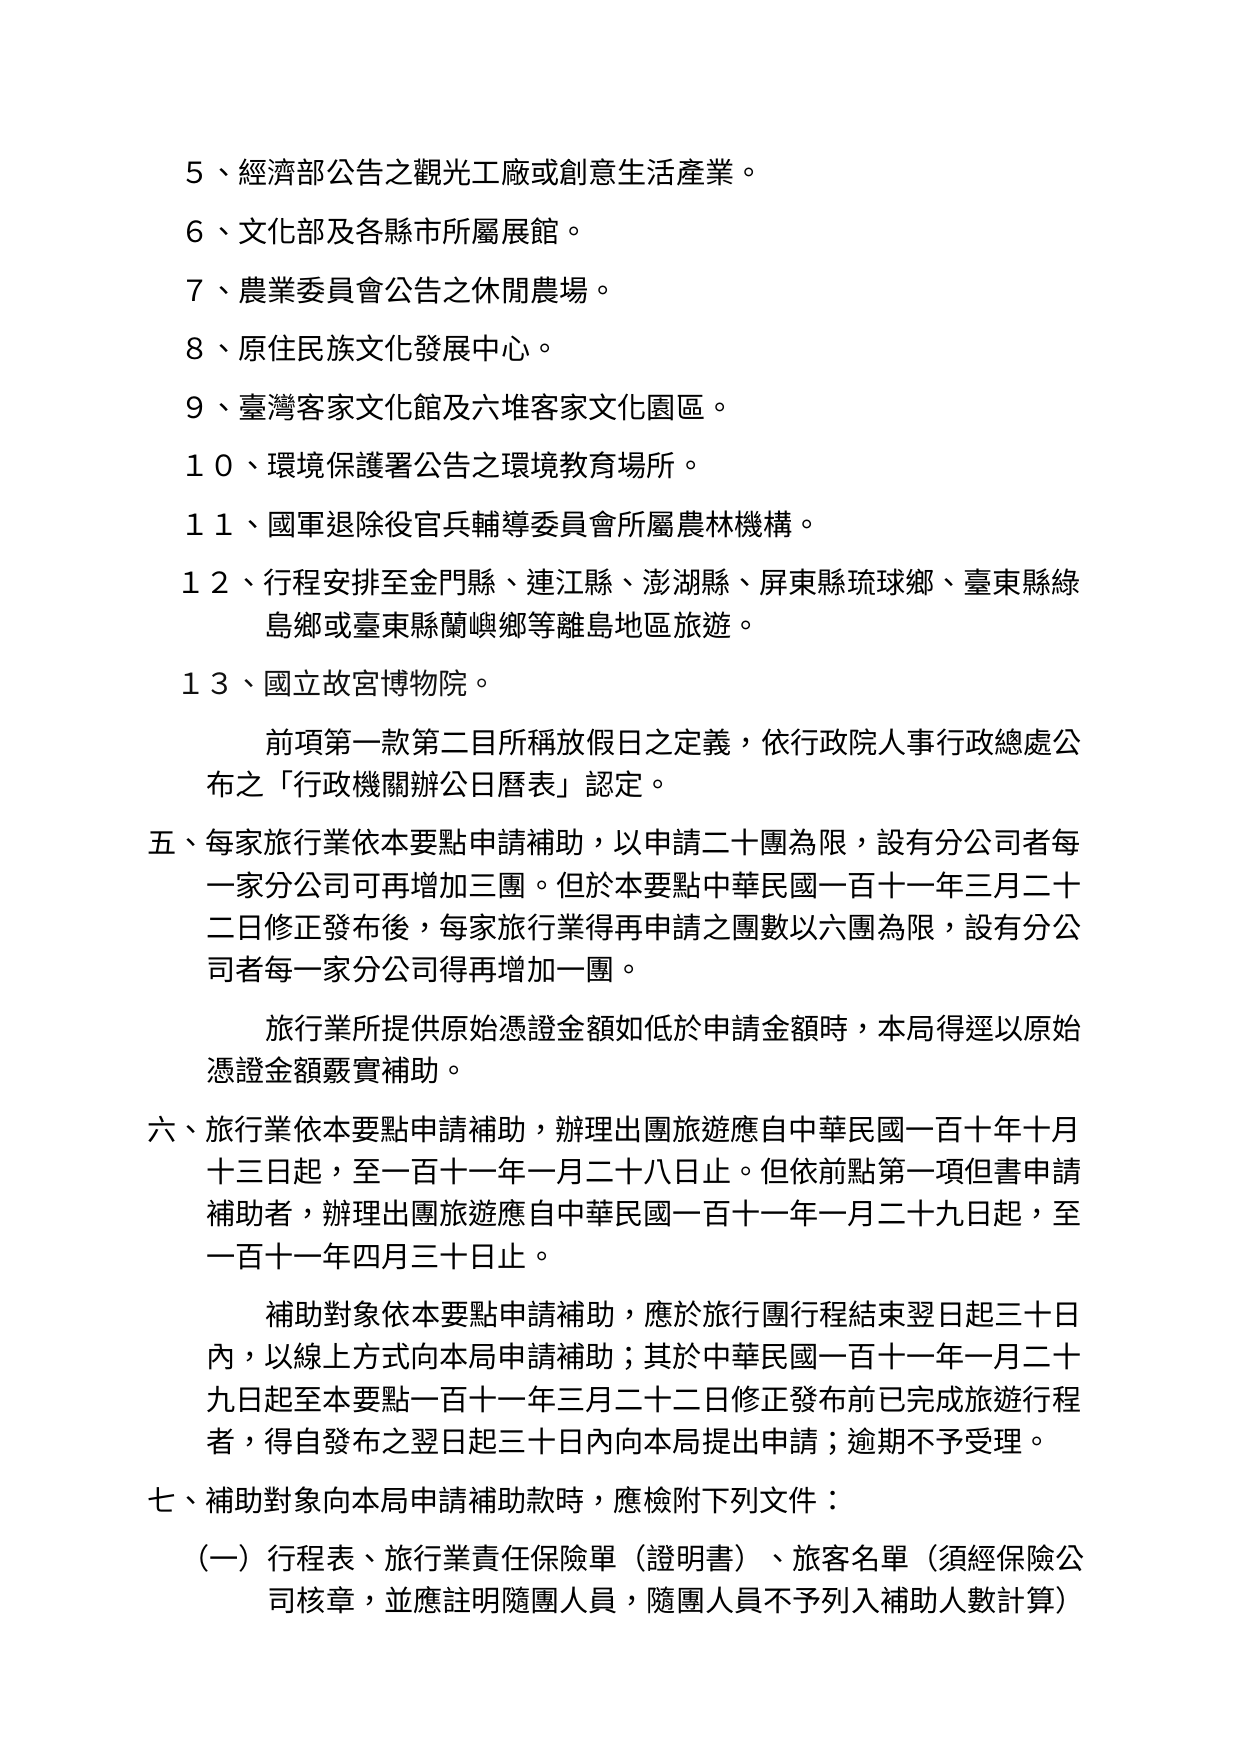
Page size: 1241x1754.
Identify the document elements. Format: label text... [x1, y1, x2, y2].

text １２、行程安排至金門縣、連江縣、澎湖縣、屏東縣琉球鄉、臺東縣綠島鄉或臺東縣蘭嶼鄉等離島地區旅遊。 [176, 560, 1093, 644]
text ７、農業委員會公告之休閒農場。 [180, 267, 1093, 309]
text 七、補助對象向本局申請補助款時，應檢附下列文件： [147, 1477, 1093, 1519]
text ９、臺灣客家文化館及六堆客家文化園區。 [180, 384, 1093, 426]
text ５、經濟部公告之觀光工廠或創意生活產業。 [180, 150, 1093, 192]
text ６、文化部及各縣市所屬展館。 [180, 208, 1093, 251]
text 前項第一款第二目所稱放假日之定義，依行政院人事行政總處公布之「行政機關辦公日曆表」認定。 [206, 719, 1093, 804]
text 補助對象依本要點申請補助，應於旅行團行程結束翌日起三十日內，以線上方式向本局申請補助；其於中華民國一百十一年一月二十九日起至本要點一百十一年三月二十二日修正發布前已完成旅遊行程者，得自發布之翌日起三十日內向本局提出申請；逾期不予受理。 [206, 1292, 1093, 1461]
text 五、每家旅行業依本要點申請補助，以申請二十團為限，設有分公司者每一家分公司可再增加三團。但於本要點中華民國一百十一年三月二十二日修正發布後，每家旅行業得再申請之團數以六團為限，設有分公司者每一家分公司得再增加一團。 [147, 820, 1093, 989]
text １１、國軍退除役官兵輔導委員會所屬農林機構。 [180, 501, 1093, 543]
text （一）行程表、旅行業責任保險單（證明書）、旅客名單（須經保險公司核章，並應註明隨團人員，隨團人員不予列入補助人數計算） [180, 1536, 1093, 1620]
text １０、環境保護署公告之環境教育場所。 [180, 443, 1093, 485]
text 旅行業所提供原始憑證金額如低於申請金額時，本局得逕以原始憑證金額覈實補助。 [206, 1005, 1093, 1090]
text ８、原住民族文化發展中心。 [180, 326, 1093, 368]
text 六、旅行業依本要點申請補助，辦理出團旅遊應自中華民國一百十年十月十三日起，至一百十一年一月二十八日止。但依前點第一項但書申請補助者，辦理出團旅遊應自中華民國一百十一年一月二十九日起，至一百十一年四月三十日止。 [147, 1106, 1093, 1275]
text １３、國立故宮博物院。 [176, 661, 1093, 703]
